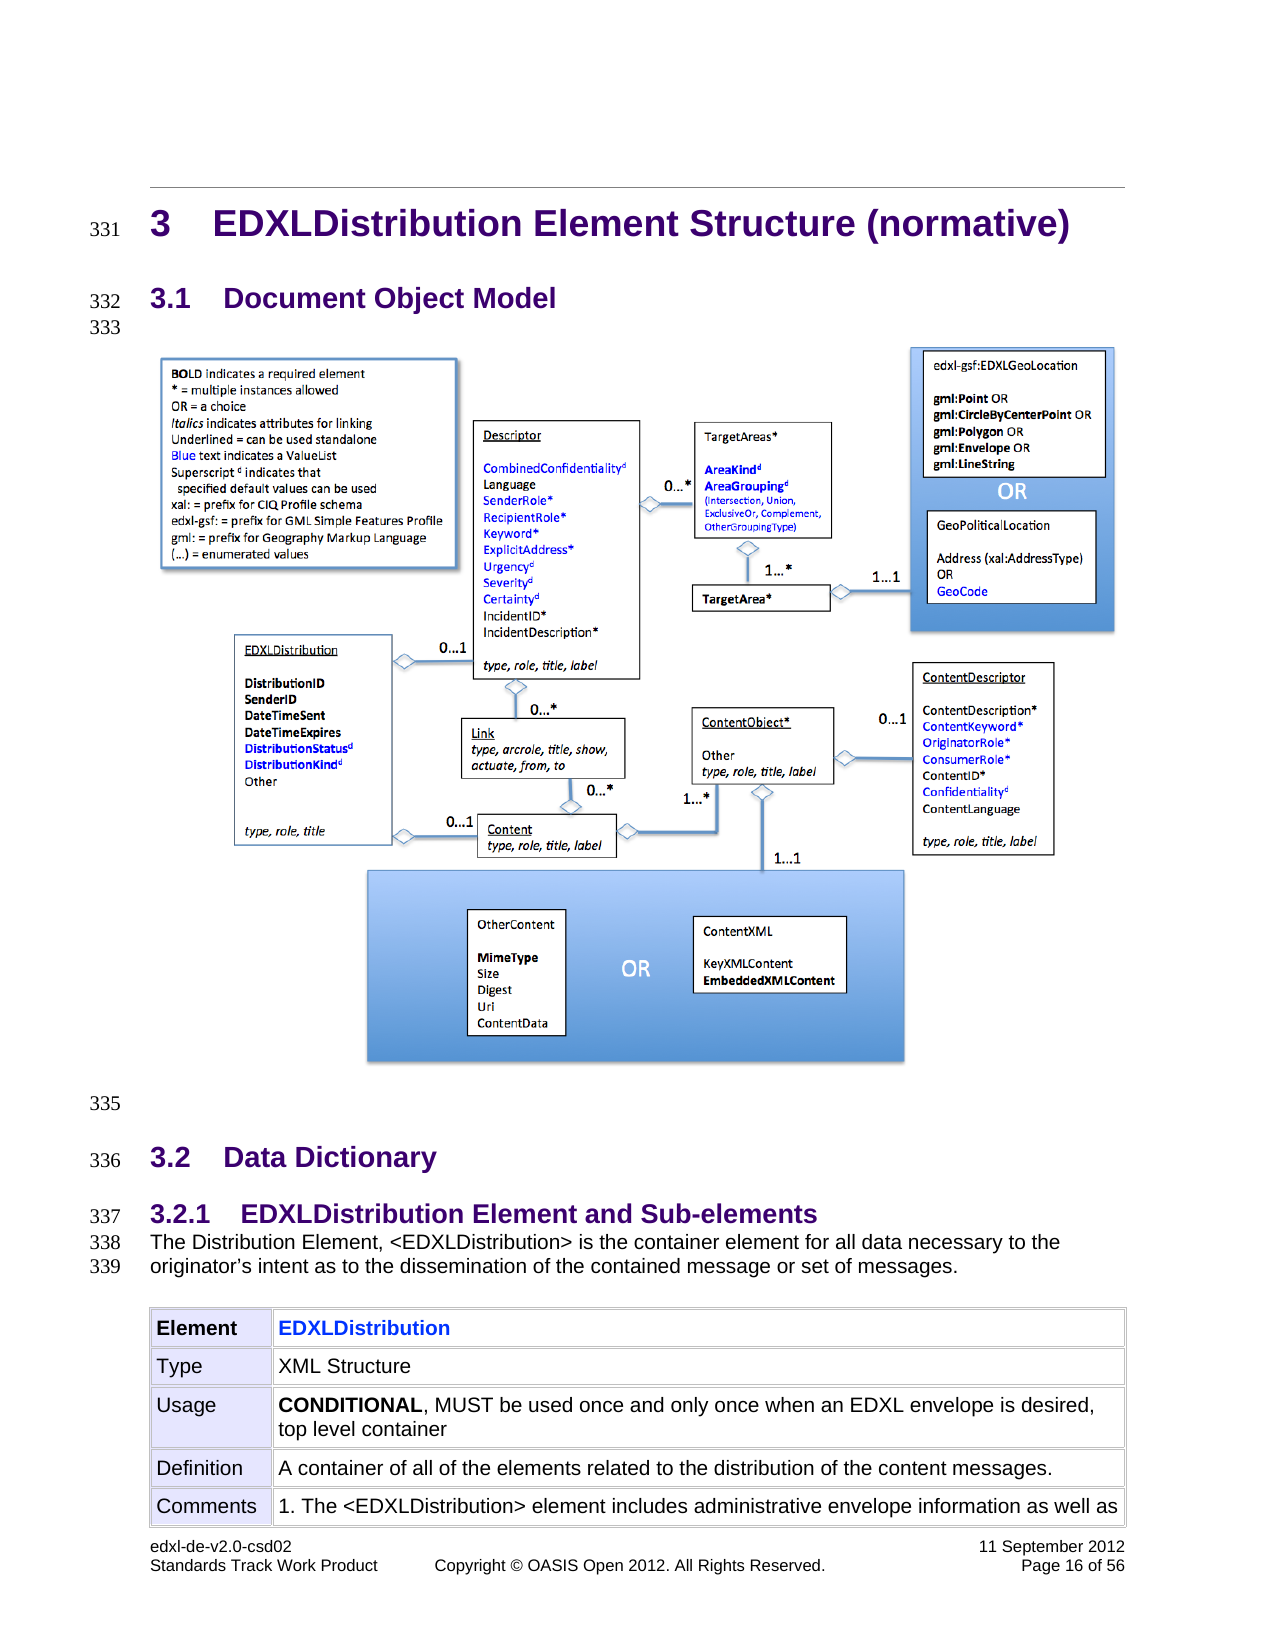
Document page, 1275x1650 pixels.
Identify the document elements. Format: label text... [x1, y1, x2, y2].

picture [150, 338, 1125, 1067]
table_cell Definition [152, 1450, 271, 1486]
table_cell Type [152, 1349, 271, 1384]
table_header Element [152, 1310, 271, 1346]
table_cell A container of all of the elements related to the distribution of the content messages. [274, 1450, 1124, 1486]
table_cell Comments [152, 1489, 271, 1524]
table_cell CONDITIONAL, MUST be used once and only once when an EDXL envelope is desired, top level container [274, 1388, 1124, 1447]
table_cell Usage [152, 1388, 271, 1447]
table_header EDXLDistribution [274, 1310, 1124, 1346]
text The Distribution Element, <EDXLDistribution> is the container element for all data necessary to the originator’s intent as to the dissemination of the contained message or set of messages. [150, 1230, 1125, 1278]
subtitle EDXLDistribution Element Structure (normative) [150, 188, 1125, 244]
table_cell XML Structure [274, 1349, 1124, 1384]
subtitle Document Object Model [150, 281, 1125, 315]
subtitle EDXLDistribution Element and Sub-elements [150, 1198, 1125, 1230]
subtitle Data Dictionary [150, 1140, 1125, 1173]
table_cell 1. The <EDXLDistribution> element includes administrative envelope information as well as [274, 1489, 1124, 1524]
